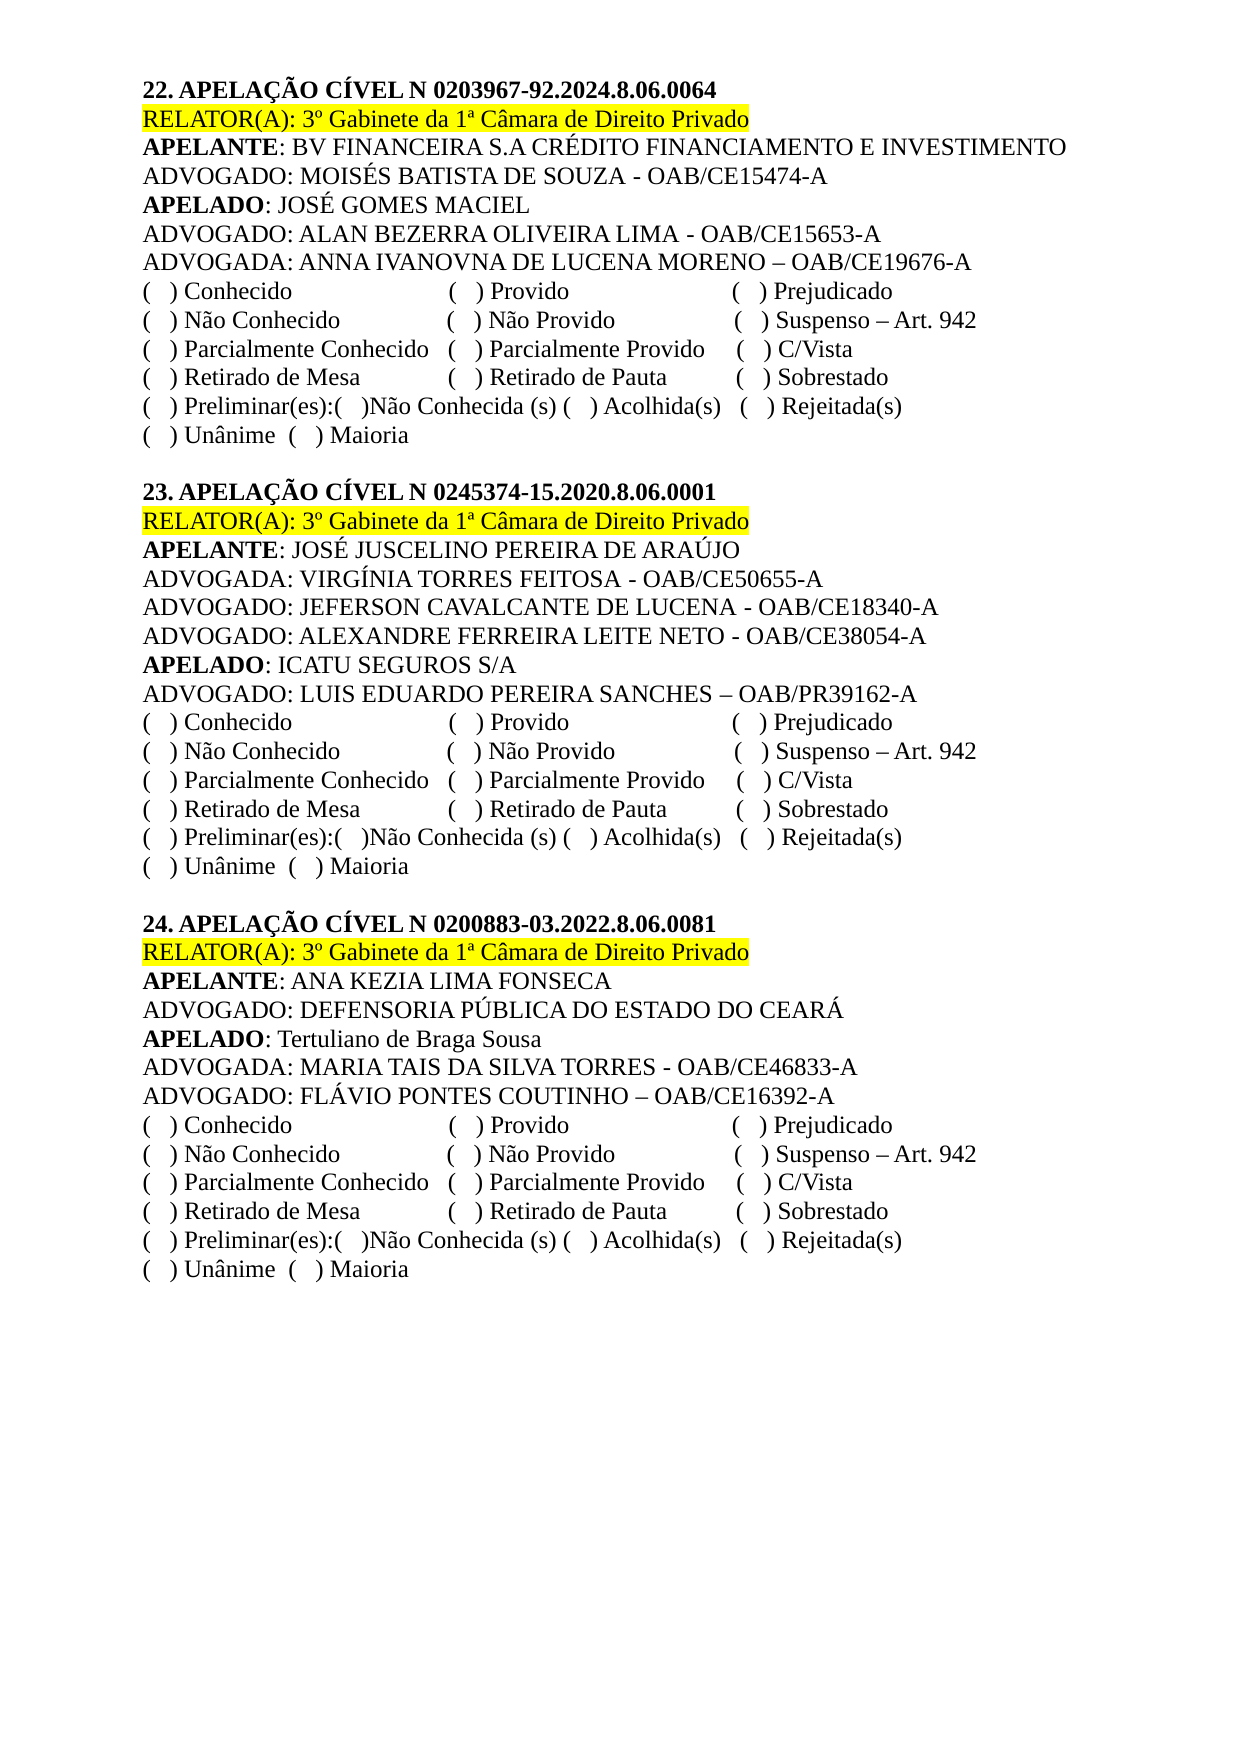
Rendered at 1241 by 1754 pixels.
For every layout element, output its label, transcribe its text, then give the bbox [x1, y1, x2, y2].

text ( ) Parcialmente Conhecido ( ) Parcialmente Provido ( ) C/Vista [142, 334, 1158, 362]
text ( ) Conhecido ( ) Provido ( ) Prejudicado [142, 707, 1141, 736]
text ( ) Unânime ( ) Maioria 24. APELAÇÃO CÍVEL N 0200883-03.2022.8.06.0081 RELATOR(A): 3º Gabinete da 1ª Câmara de Direito Privado APELANTE: ANA KEZIA LIMA FONSECA [142, 851, 1141, 995]
text ( ) Preliminar(es):( )Não Conhecida (s) ( ) Acolhida(s) ( ) Rejeitada(s) [142, 822, 1158, 851]
text ( ) Conhecido ( ) Provido ( ) Prejudicado [142, 276, 1141, 305]
text ( ) Parcialmente Conhecido ( ) Parcialmente Provido ( ) C/Vista [142, 765, 1158, 794]
text 22. APELAÇÃO CÍVEL N 0203967-92.2024.8.06.0064 RELATOR(A): 3º Gabinete da 1ª Câmara de Direito Privado APELANTE: BV FINANCEIRA S.A CRÉDITO FINANCIAMENTO E INVESTIMENTO ADVOGADO: MOISÉS BATISTA DE SOUZA - OAB/CE15474-A APELADO: JOSÉ GOMES MACIEL ADVOGADO: ALAN BEZERRA OLIVEIRA LIMA - OAB/CE15653-A ADVOGADA: ANNA IVANOVNA DE LUCENA MORENO – OAB/CE19676-A [142, 75, 1141, 276]
text ( ) Conhecido ( ) Provido ( ) Prejudicado [142, 1110, 1141, 1139]
text ( ) Não Conhecido ( ) Não Provido ( ) Suspenso – Art. 942 [142, 1139, 1158, 1167]
text ( ) Parcialmente Conhecido ( ) Parcialmente Provido ( ) C/Vista [142, 1167, 1158, 1196]
text ( ) Retirado de Mesa ( ) Retirado de Pauta ( ) Sobrestado [142, 362, 1158, 391]
text ( ) Unânime ( ) Maioria 23. APELAÇÃO CÍVEL N 0245374-15.2020.8.06.0001 RELATOR(A): 3º Gabinete da 1ª Câmara de Direito Privado APELANTE: JOSÉ JUSCELINO PEREIRA DE ARAÚJO ADVOGADA: VIRGÍNIA TORRES FEITOSA - OAB/CE50655-A ADVOGADO: JEFERSON CAVALCANTE DE LUCENA - OAB/CE18340-A ADVOGADO: ALEXANDRE FERREIRA LEITE NETO - OAB/CE38054-A APELADO: ICATU SEGUROS S/A ADVOGADO: LUIS EDUARDO PEREIRA SANCHES – OAB/PR39162-A [142, 420, 1141, 707]
text ADVOGADO: DEFENSORIA PÚBLICA DO ESTADO DO CEARÁ APELADO: Tertuliano de Braga Sousa ADVOGADA: MARIA TAIS DA SILVA TORRES - OAB/CE46833-A ADVOGADO: FLÁVIO PONTES COUTINHO – OAB/CE16392-A [142, 995, 1141, 1110]
text ( ) Não Conhecido ( ) Não Provido ( ) Suspenso – Art. 942 [142, 305, 1158, 334]
text ( ) Não Conhecido ( ) Não Provido ( ) Suspenso – Art. 942 [142, 736, 1158, 765]
text ( ) Preliminar(es):( )Não Conhecida (s) ( ) Acolhida(s) ( ) Rejeitada(s) [142, 391, 1158, 420]
text ( ) Retirado de Mesa ( ) Retirado de Pauta ( ) Sobrestado [142, 794, 1158, 822]
text ( ) Retirado de Mesa ( ) Retirado de Pauta ( ) Sobrestado [142, 1196, 1158, 1225]
text ( ) Preliminar(es):( )Não Conhecida (s) ( ) Acolhida(s) ( ) Rejeitada(s) [142, 1225, 1158, 1254]
text ( ) Unânime ( ) Maioria [142, 1254, 1141, 1340]
